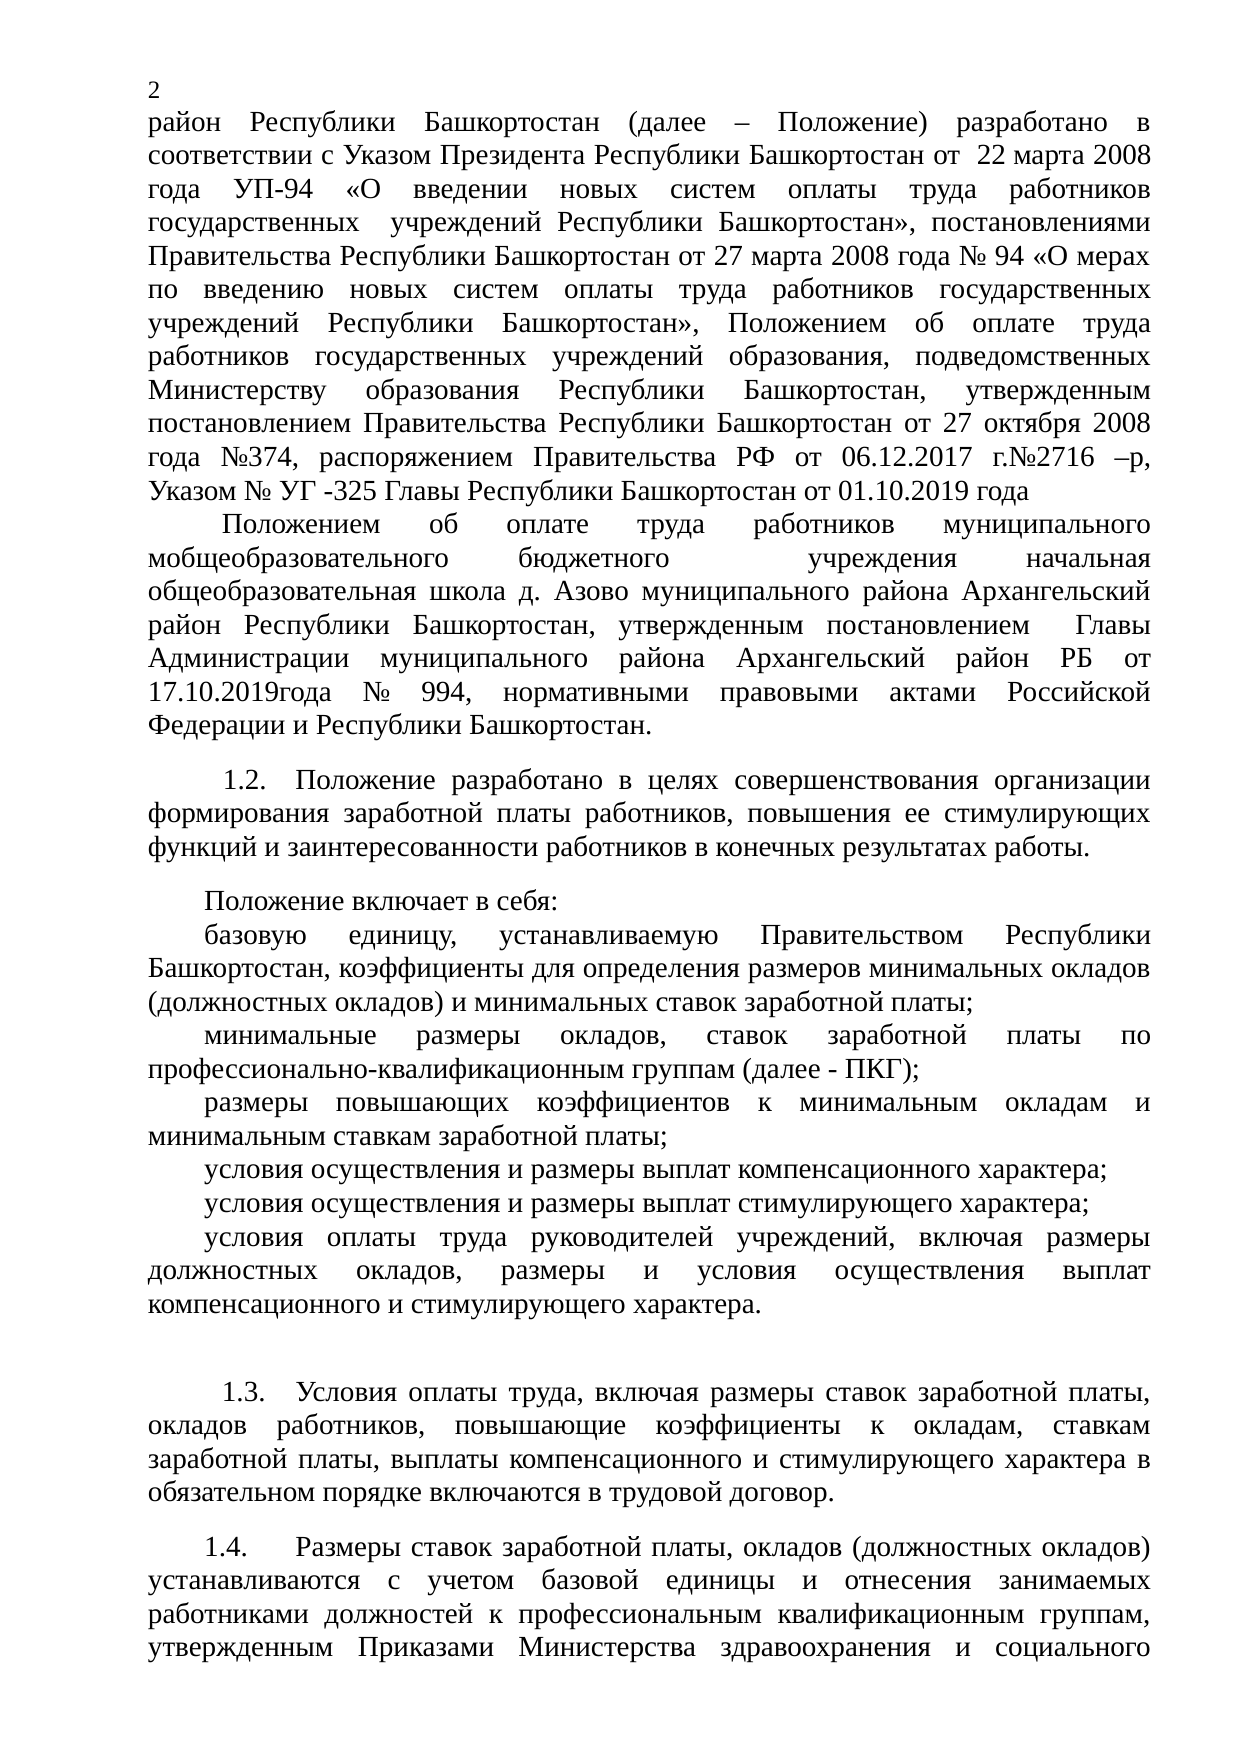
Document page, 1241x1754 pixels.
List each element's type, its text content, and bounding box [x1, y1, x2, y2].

text условия осуществления и размеры выплат стимулирующего характера; [148, 1185, 1152, 1219]
text 1.3. Условия оплаты труда, включая размеры ставок заработной платы, окладов работников, повышающие коэффициенты к окладам, ставкам заработной платы, выплаты компенсационного и стимулирующего характера в обязательном порядке включаются в трудовой договор. [148, 1374, 1152, 1508]
text условия осуществления и размеры выплат компенсационного характера; [148, 1152, 1152, 1185]
text 1.2. Положение разработано в целях совершенствования организации формирования заработной платы работников, повышения ее стимулирующих функций и заинтересованности работников в конечных результатах работы. [148, 762, 1152, 862]
text 1.4. Размеры ставок заработной платы, окладов (должностных окладов) устанавливаются с учетом базовой единицы и отнесения занимаемых работниками должностей к профессиональным квалификационным группам, утвержденным Приказами Министерства здравоохранения и социального [148, 1529, 1152, 1663]
text минимальные размеры окладов, ставок заработной платы по профессионально-квалификационным группам (далее - ПКГ); [148, 1017, 1152, 1084]
text Положением об оплате труда работников муниципального мобщеобразовательного бюджетного учреждения начальная общеобразовательная школа д. Азово муниципального района Архангельский район Республики Башкортостан, утвержденным постановлением Главы Администрации муниципального района Архангельский район РБ от 17.10.2019года № 994, нормативными правовыми актами Российской Федерации и Республики Башкортостан. [148, 506, 1152, 741]
text район Республики Башкортостан (далее – Положение) разработано в соответствии с Указом Президента Республики Башкортостан от 22 марта 2008 года УП-94 «О введении новых систем оплаты труда работников государственных учреждений Республики Башкортостан», постановлениями Правительства Республики Башкортостан от 27 марта 2008 года № 94 «О мерах по введению новых систем оплаты труда работников государственных учреждений Республики Башкортостан», Положением об оплате труда работников государственных учреждений образования, подведомственных Министерству образования Республики Башкортостан, утвержденным постановлением Правительства Республики Башкортостан от 27 октября 2008 года №374, распоряжением Правительства РФ от 06.12.2017 г.№2716 –р, Указом № УГ -325 Главы Республики Башкортостан от 01.10.2019 года [148, 104, 1152, 506]
text размеры повышающих коэффициентов к минимальным окладам и минимальным ставкам заработной платы; [148, 1084, 1152, 1152]
text Положение включает в себя: [148, 883, 1152, 917]
text условия оплаты труда руководителей учреждений, включая размеры должностных окладов, размеры и условия осуществления выплат компенсационного и стимулирующего характера. [148, 1219, 1152, 1319]
text базовую единицу, устанавливаемую Правительством Республики Башкортостан, коэффициенты для определения размеров минимальных окладов (должностных окладов) и минимальных ставок заработной платы; [148, 917, 1152, 1017]
